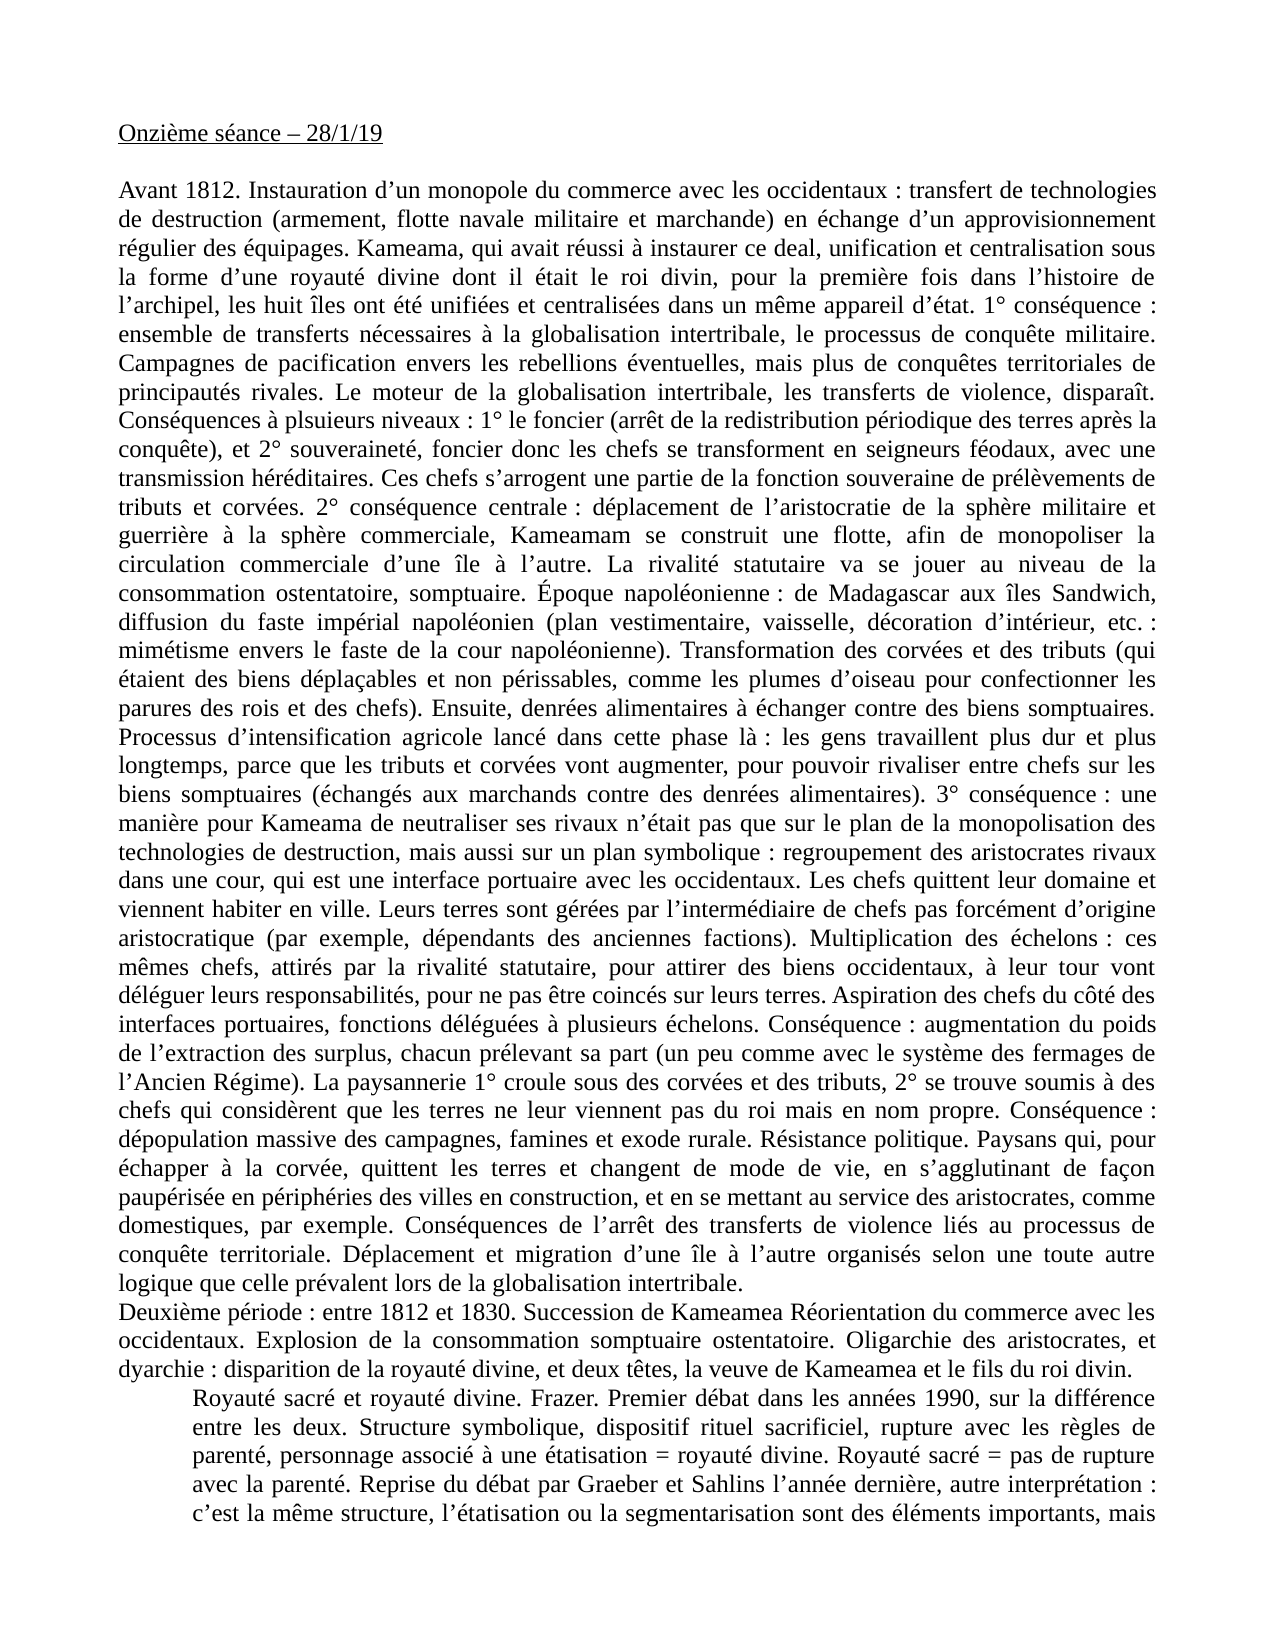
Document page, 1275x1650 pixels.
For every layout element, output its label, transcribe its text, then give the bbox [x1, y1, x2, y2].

text Royauté sacré et royauté divine. Frazer. Premier débat dans les années 1990, sur la différence entre les deux. Structure symbolique, dispositif rituel sacrificiel, rupture avec les règles de parenté, personnage associé à une étatisation = royauté divine. Royauté sacré = pas de rupture avec la parenté. Reprise du débat par Graeber et Sahlins l’année dernière, autre interprétation : c’est la même structure, l’étatisation ou la segmentarisation sont des éléments importants, mais [192, 1383, 1157, 1527]
text Avant 1812. Instauration d’un monopole du commerce avec les occidentaux : transfert de technologies de destruction (armement, flotte navale militaire et marchande) en échange d’un approvisionnement régulier des équipages. Kameama, qui avait réussi à instaurer ce deal, unification et centralisation sous la forme d’une royauté divine dont il était le roi divin, pour la première fois dans l’histoire de l’archipel, les huit îles ont été unifiées et centralisées dans un même appareil d’état. 1° conséquence : ensemble de transferts nécessaires à la globalisation intertribale, le processus de conquête militaire. Campagnes de pacification envers les rebellions éventuelles, mais plus de conquêtes territoriales de principautés rivales. Le moteur de la globalisation intertribale, les transferts de violence, disparaît. Conséquences à plsuieurs niveaux : 1° le foncier (arrêt de la redistribution périodique des terres après la conquête), et 2° souveraineté, foncier donc les chefs se transforment en seigneurs féodaux, avec une transmission héréditaires. Ces chefs s’arrogent une partie de la fonction souveraine de prélèvements de tributs et corvées. 2° conséquence centrale : déplacement de l’aristocratie de la sphère militaire et guerrière à la sphère commerciale, Kameamam se construit une flotte, afin de monopoliser la circulation commerciale d’une île à l’autre. La rivalité statutaire va se jouer au niveau de la consommation ostentatoire, somptuaire. Époque napoléonienne : de Madagascar aux îles Sandwich, diffusion du faste impérial napoléonien (plan vestimentaire, vaisselle, décoration d’intérieur, etc. : mimétisme envers le faste de la cour napoléonienne). Transformation des corvées et des tributs (qui étaient des biens déplaçables et non périssables, comme les plumes d’oiseau pour confectionner les parures des rois et des chefs). Ensuite, denrées alimentaires à échanger contre des biens somptuaires. Processus d’intensification agricole lancé dans cette phase là : les gens travaillent plus dur et plus longtemps, parce que les tributs et corvées vont augmenter, pour pouvoir rivaliser entre chefs sur les biens somptuaires (échangés aux marchands contre des denrées alimentaires). 3° conséquence : une manière pour Kameama de neutraliser ses rivaux n’était pas que sur le plan de la monopolisation des technologies de destruction, mais aussi sur un plan symbolique : regroupement des aristocrates rivaux dans une cour, qui est une interface portuaire avec les occidentaux. Les chefs quittent leur domaine et viennent habiter en ville. Leurs terres sont gérées par l’intermédiaire de chefs pas forcément d’origine aristocratique (par exemple, dépendants des anciennes factions). Multiplication des échelons : ces mêmes chefs, attirés par la rivalité statutaire, pour attirer des biens occidentaux, à leur tour vont déléguer leurs responsabilités, pour ne pas être coincés sur leurs terres. Aspiration des chefs du côté des interfaces portuaires, fonctions déléguées à plusieurs échelons. Conséquence : augmentation du poids de l’extraction des surplus, chacun prélevant sa part (un peu comme avec le système des fermages de l’Ancien Régime). La paysannerie 1° croule sous des corvées et des tributs, 2° se trouve soumis à des chefs qui considèrent que les terres ne leur viennent pas du roi mais en nom propre. Conséquence : dépopulation massive des campagnes, famines et exode rurale. Résistance politique. Paysans qui, pour échapper à la corvée, quittent les terres et changent de mode de vie, en s’agglutinant de façon paupérisée en périphéries des villes en construction, et en se mettant au service des aristocrates, comme domestiques, par exemple. Conséquences de l’arrêt des transferts de violence liés au processus de conquête territoriale. Déplacement et migration d’une île à l’autre organisés selon une toute autre logique que celle prévalent lors de la globalisation intertribale. [118, 176, 1157, 1297]
text Onzième séance – 28/1/19 [118, 118, 1157, 147]
text Deuxième période : entre 1812 et 1830. Succession de Kameamea Réorientation du commerce avec les occidentaux. Explosion de la consommation somptuaire ostentatoire. Oligarchie des aristocrates, et dyarchie : disparition de la royauté divine, et deux têtes, la veuve de Kameamea et le fils du roi divin. [118, 1297, 1157, 1383]
